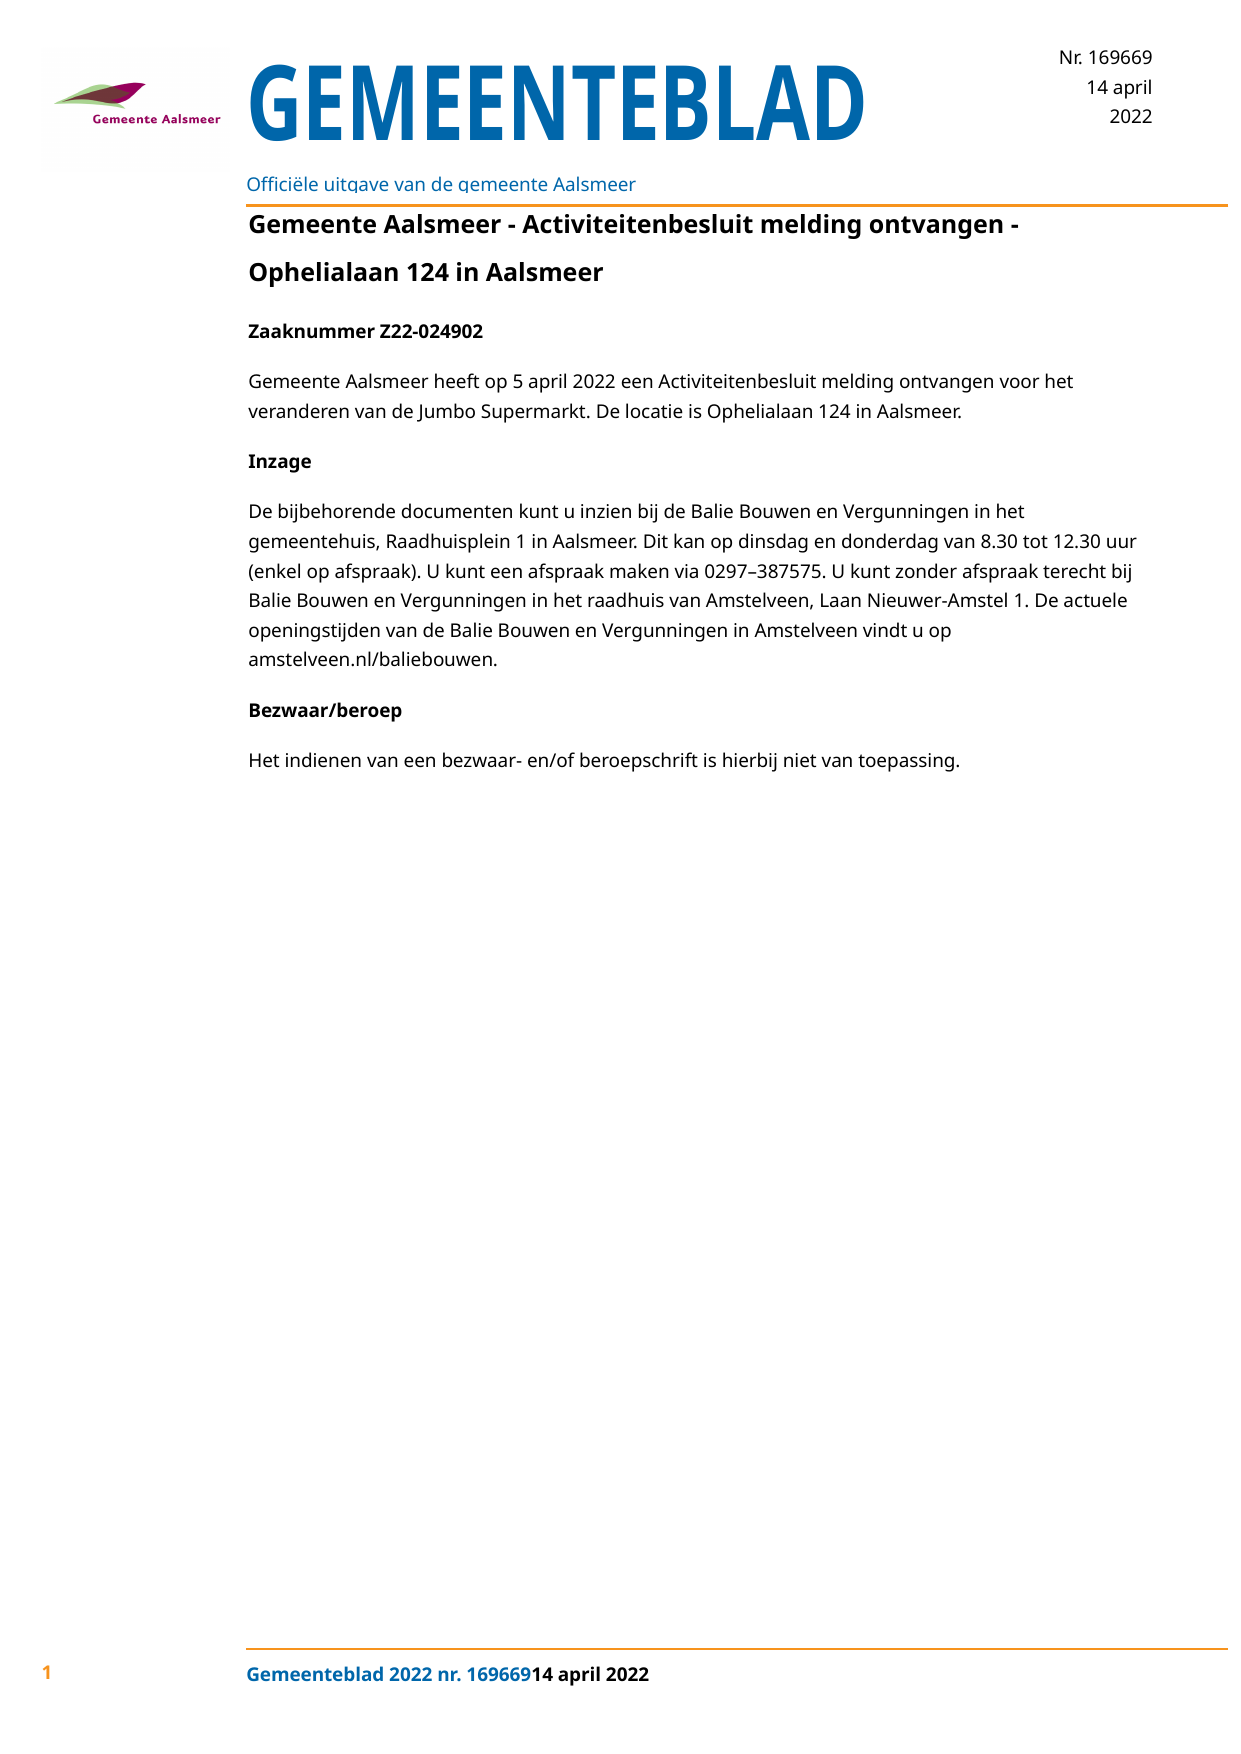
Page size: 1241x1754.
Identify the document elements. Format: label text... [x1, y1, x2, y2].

text Gemeente Aalsmeer heeft op 5 april 2022 een Activiteitenbesluit melding ontvangen voor het veranderen van de Jumbo Supermarkt. De locatie is Ophelialaan 124 in Aalsmeer. [248, 368, 1152, 424]
text Het indienen van een bezwaar- en/of beroepschrift is hierbij niet van toepassing. [248, 747, 1152, 773]
text Gemeente Aalsmeer - Activiteitenbesluit melding ontvangen - Ophelialaan 124 in Aalsmeer [248, 207, 1152, 288]
picture [41, 47, 231, 172]
text Zaaknummer Z22-024902 [248, 318, 1152, 344]
text De bijbehorende documenten kunt u inzien bij de Balie Bouwen en Vergunningen in het gemeentehuis, Raadhuisplein 1 in Aalsmeer. Dit kan op dinsdag en donderdag van 8.30 tot 12.30 uur (enkel op afspraak). U kunt een afspraak maken via 0297–387575. U kunt zonder afspraak terecht bij Balie Bouwen en Vergunningen in het raadhuis van Amstelveen, Laan Nieuwer-Amstel 1. De actuele openingstijden van de Balie Bouwen en Vergunningen in Amstelveen vindt u op amstelveen.nl/baliebouwen. [248, 499, 1152, 672]
text Bezwaar/beroep [248, 697, 1152, 723]
text Inzage [248, 448, 1152, 474]
